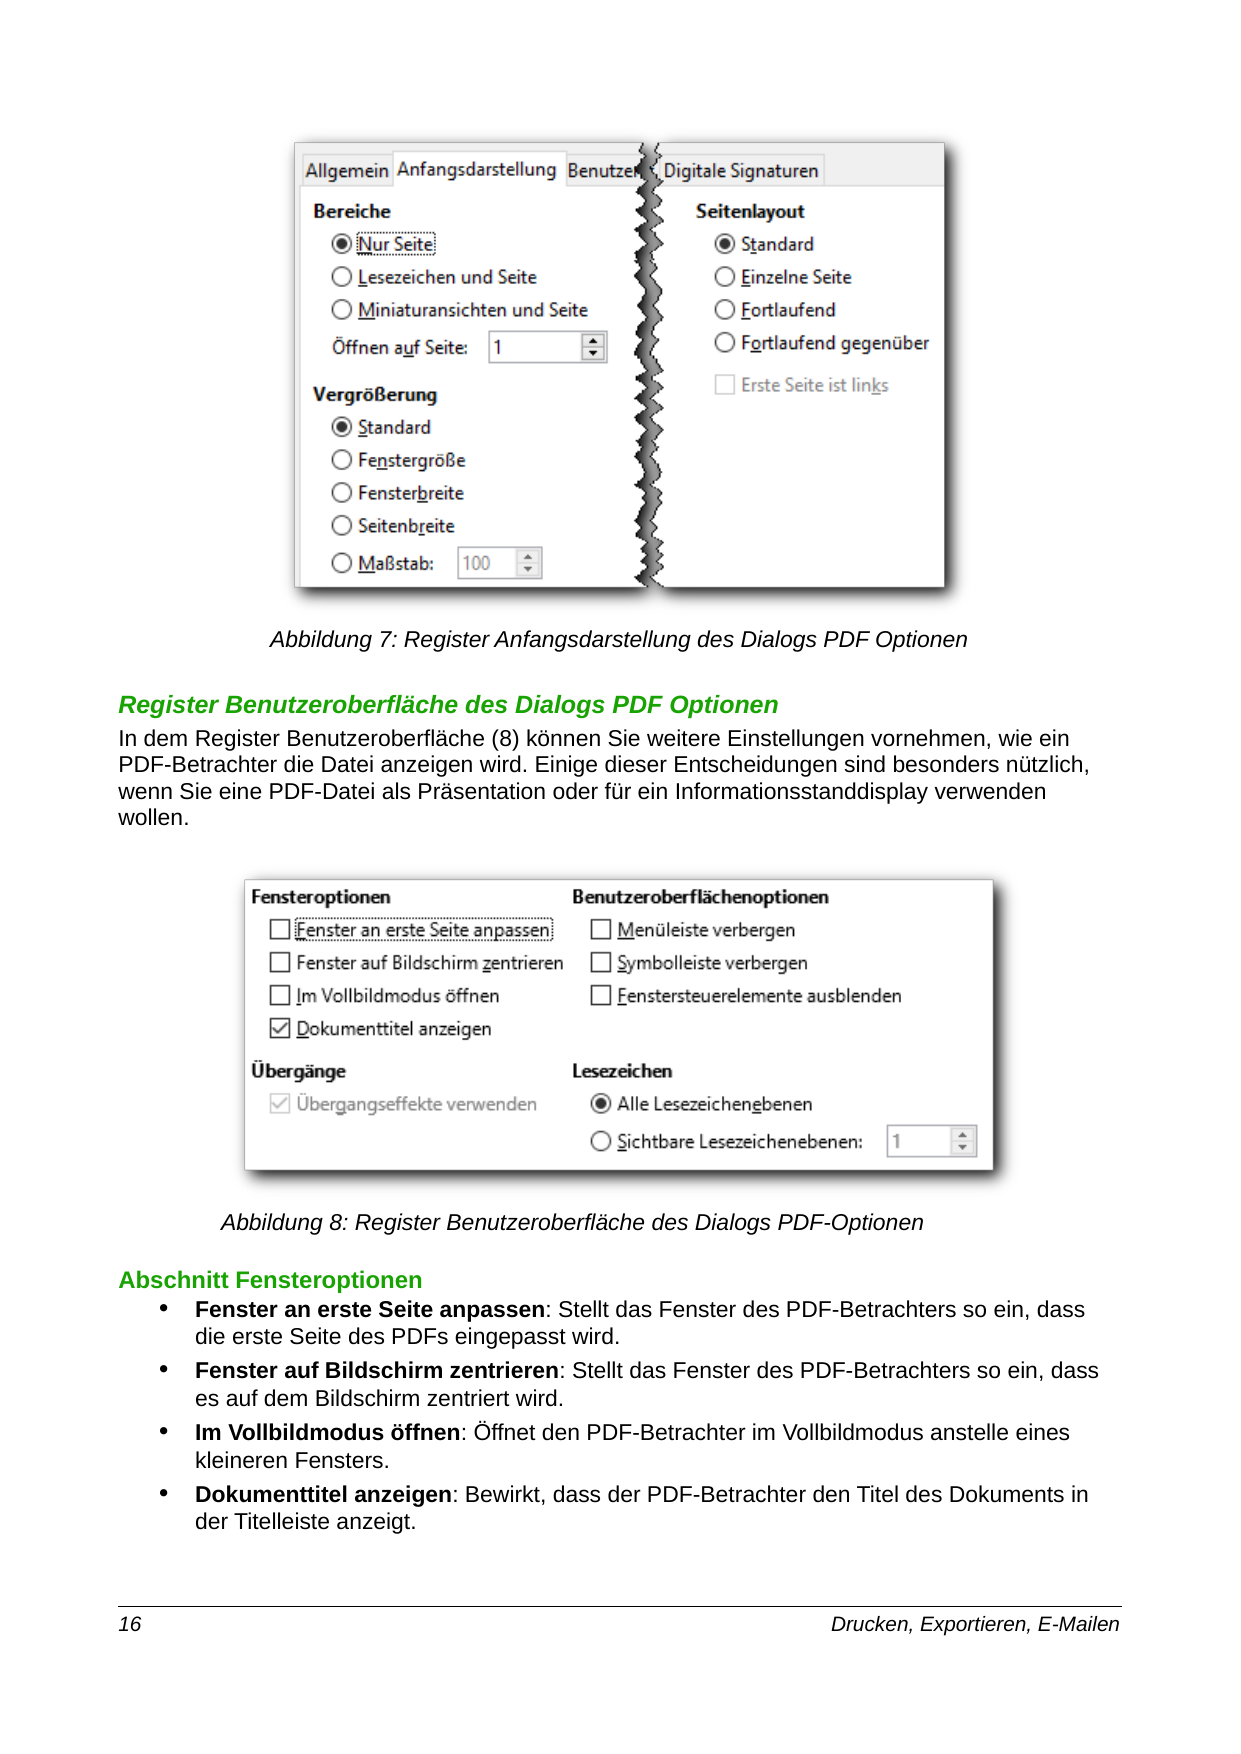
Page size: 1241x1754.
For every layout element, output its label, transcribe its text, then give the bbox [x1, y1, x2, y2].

picture [270, 118, 971, 614]
list Dokumenttitel anzeigen: Bewirkt, dass der PDF-Betrachter den Titel des Dokuments in der Titelleiste anzeigt. [156, 1479, 1122, 1535]
list Im Vollbildmodus öffnen: Öffnet den PDF-Betrachter im Vollbildmodus anstelle eines kleineren Fensters. [156, 1417, 1122, 1473]
list Fenster auf Bildschirm zentrieren: Stellt das Fenster des PDF-Betrachters so ein, dass es auf dem Bildschirm zentriert wird. [156, 1356, 1122, 1411]
text In dem Register Benutzeroberfläche (Abbildung 8) können Sie weitere Einstellungen vornehmen, wie ein PDF-Betrachter die Datei anzeigen wird. Einige dieser Entscheidungen sind besonders nützlich, wenn Sie eine PDF-Datei als Präsentation oder für ein Informationsstanddisplay verwenden wollen. [118, 725, 1122, 830]
subtitle Abschnitt Fensteroptionen [118, 1266, 1122, 1294]
text Abbildung 7: Register Anfangsdarstellung des Dialogs PDF Optionen [270, 626, 970, 652]
picture [221, 855, 1020, 1197]
text Abbildung 8: Register Benutzeroberfläche des Dialogs PDF-Optionen [221, 1209, 1019, 1235]
list Fenster an erste Seite anpassen: Stellt das Fenster des PDF-Betrachters so ein, dass die erste Seite des PDFs eingepasst wird. [156, 1294, 1122, 1349]
subtitle Register Benutzeroberfläche des Dialogs PDF Optionen [118, 690, 1122, 719]
